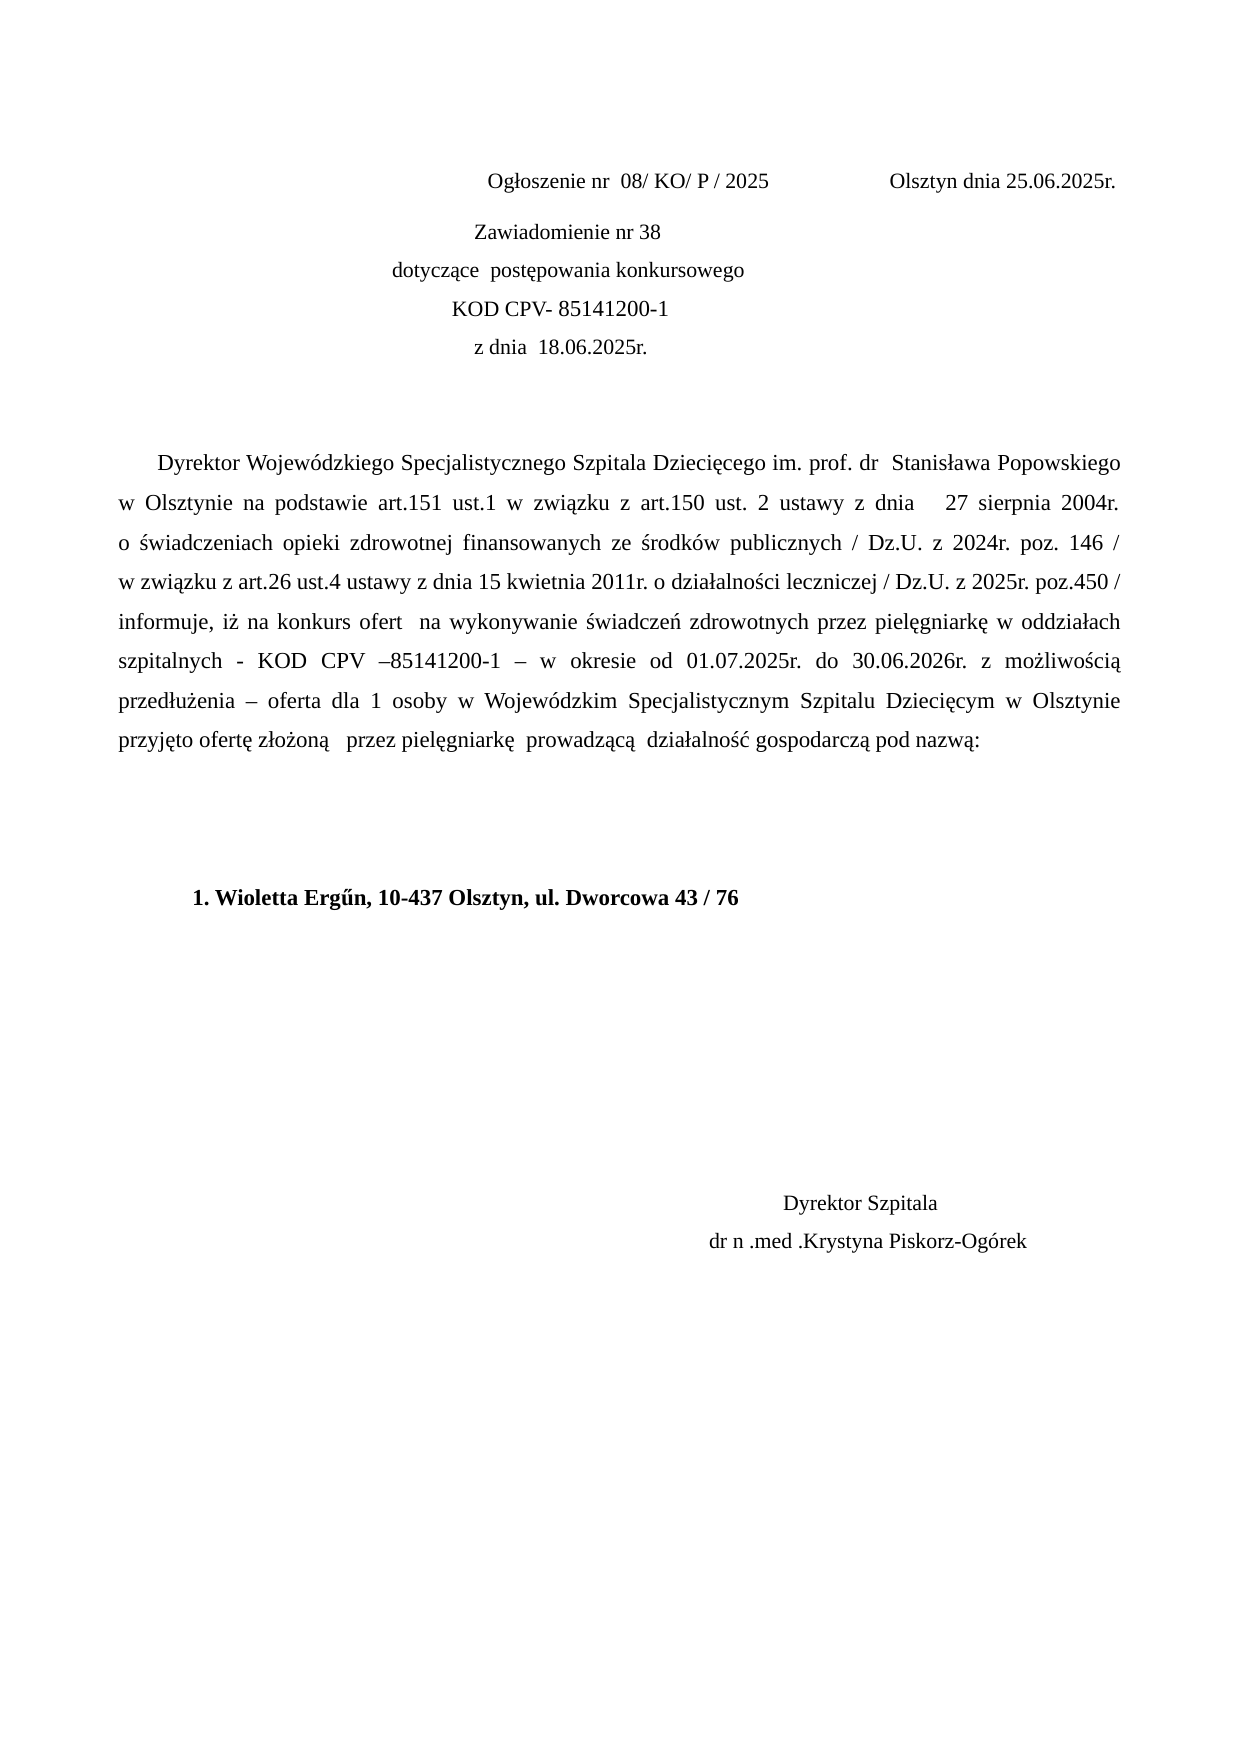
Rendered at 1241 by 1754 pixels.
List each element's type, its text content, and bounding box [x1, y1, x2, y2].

text 1. Wioletta Ergűn, 10-437 Olsztyn, ul. Dworcowa 43 / 76 [118, 884, 1122, 911]
text dotyczące postępowania konkursowego [118, 257, 1122, 282]
text dr n .med .Krystyna Piskorz-Ogórek [118, 1228, 1122, 1253]
text Dyrektor Szpitala [118, 1190, 1122, 1215]
text KOD CPV- 85141200-1 [118, 294, 1122, 321]
text z dnia 18.06.2025r. [118, 334, 1122, 359]
text Ogłoszenie nr 08/ KO/ P / 2025 Olsztyn dnia 25.06.2025r. [118, 168, 1122, 194]
text Zawiadomienie nr 38 [118, 219, 1122, 244]
text Dyrektor Wojewódzkiego Specjalistycznego Szpitala Dziecięcego im. prof. dr Stanisława Popowskiego w Olsztynie na podstawie art.151 ust.1 w związku z art.150 ust. 2 ustawy z dnia 27 sierpnia 2004r. o świadczeniach opieki zdrowotnej finansowanych ze środków publicznych / Dz.U. z 2024r. poz. 146 / w związku z art.26 ust.4 ustawy z dnia 15 kwietnia 2011r. o działalności leczniczej / Dz.U. z 2025r. poz.450 / informuje, iż na konkurs ofert na wykonywanie świadczeń zdrowotnych przez pielęgniarkę w oddziałach szpitalnych - KOD CPV –85141200-1 – w okresie od 01.07.2025r. do 30.06.2026r. z możliwością przedłużenia – oferta dla 1 osoby w Wojewódzkim Specjalistycznym Szpitalu Dziecięcym w Olsztynie przyjęto ofertę złożoną przez pielęgniarkę prowadzącą działalność gospodarczą pod nazwą: [118, 447, 1122, 753]
